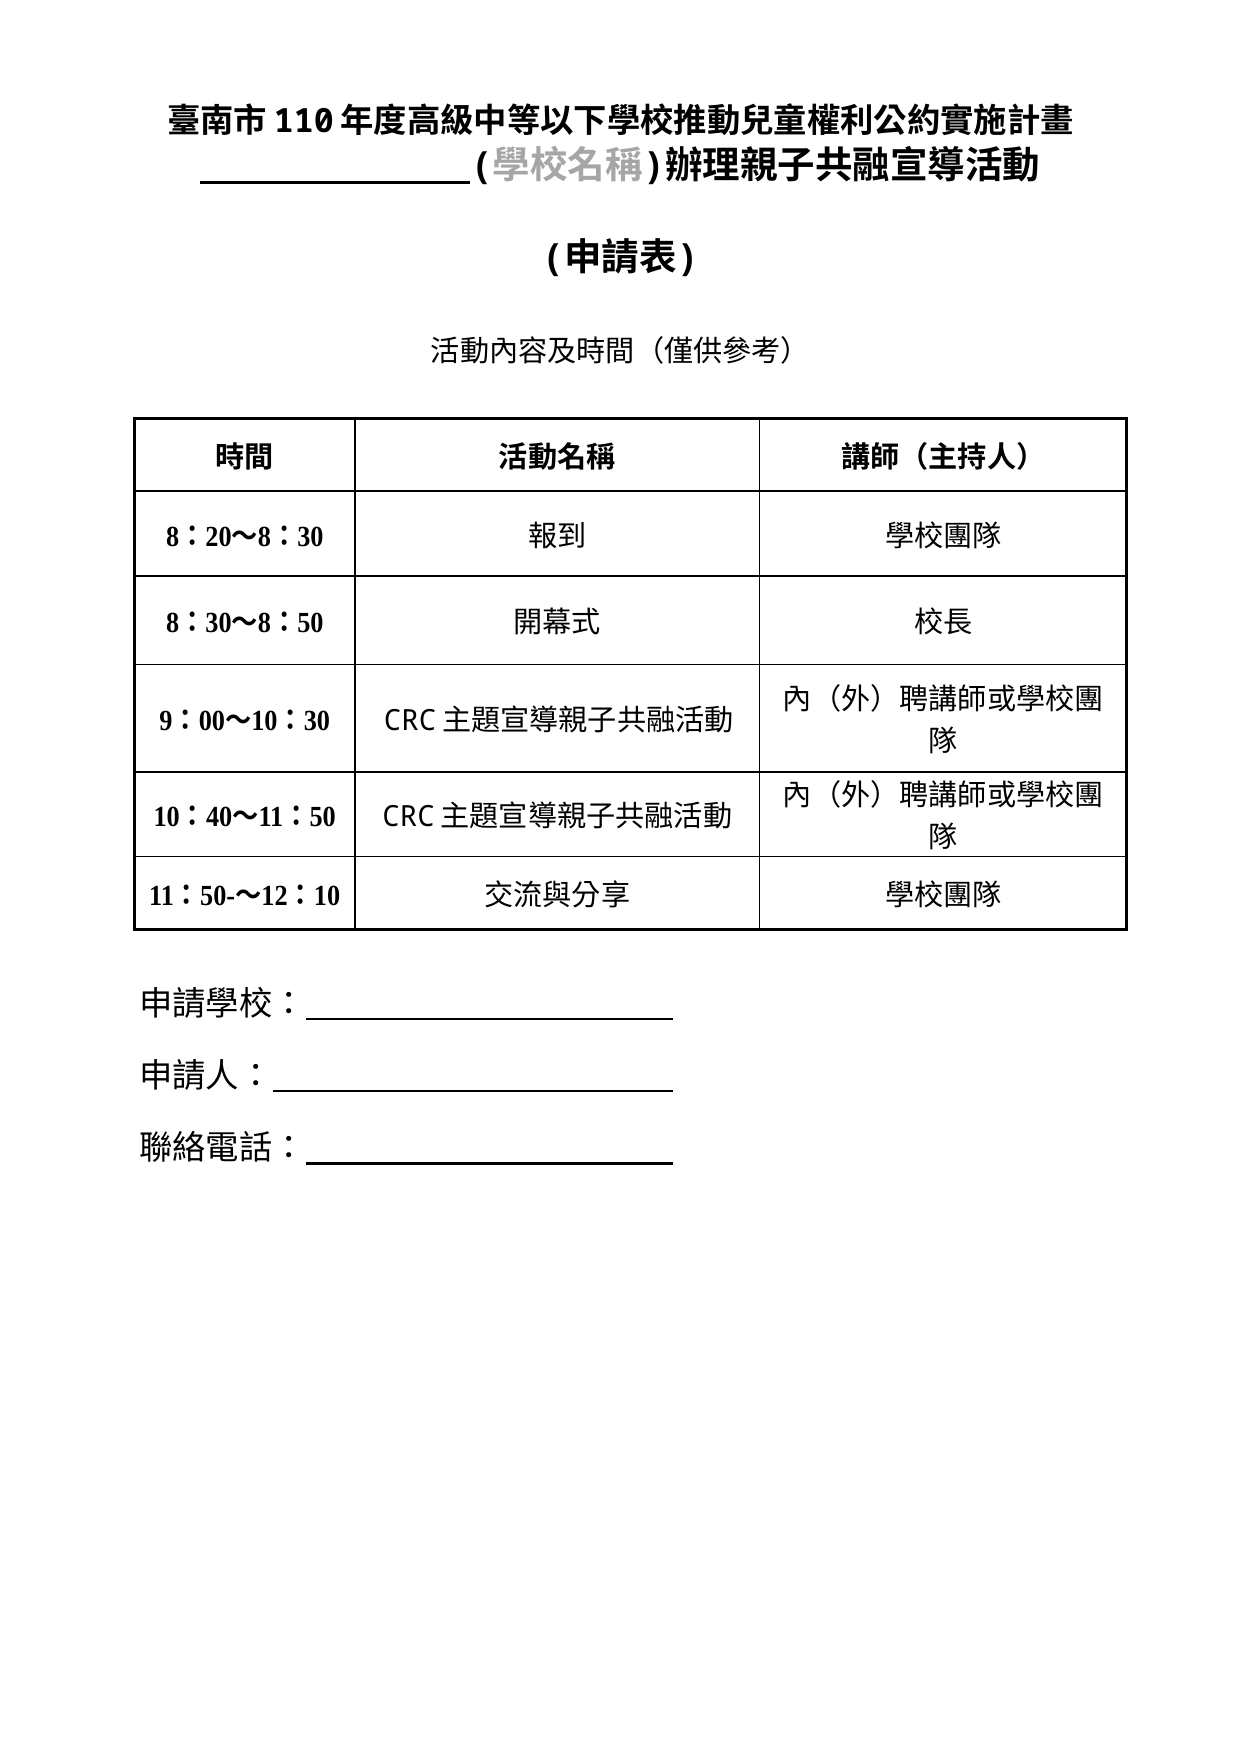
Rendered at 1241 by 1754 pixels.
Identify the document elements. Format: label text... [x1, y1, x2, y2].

table_cell CRC主題宣導親子共融活動 [356, 773, 759, 856]
table_header 時間 [136, 420, 354, 490]
table_cell 報到 [356, 492, 759, 575]
table_header 講師（主持人） [760, 420, 1125, 490]
table_cell 內（外）聘講師或學校團隊 [760, 665, 1125, 771]
text 聯絡電話： [139, 1121, 1152, 1169]
table_cell 8：30～8：50 [136, 577, 354, 664]
table_cell 10：40～11：50 [136, 773, 354, 856]
table_cell 校長 [760, 577, 1125, 664]
table_cell 學校團隊 [760, 857, 1125, 927]
text 申請學校： [139, 976, 1152, 1024]
table_cell 9：00～10：30 [136, 665, 354, 771]
text (學校名稱)辦理親子共融宣導活動 [89, 142, 1152, 187]
table_cell 學校團隊 [760, 492, 1125, 575]
table_cell 11：50-～12：10 [136, 857, 354, 927]
text 活動內容及時間（僅供參考） [89, 325, 1152, 371]
table_header 活動名稱 [356, 420, 759, 490]
text 臺南市110年度高級中等以下學校推動兒童權利公約實施計畫 [89, 96, 1152, 142]
table_cell 交流與分享 [356, 857, 759, 927]
table_cell 8：20～8：30 [136, 492, 354, 575]
table_cell CRC主題宣導親子共融活動 [356, 665, 759, 771]
table_cell 內（外）聘講師或學校團隊 [760, 773, 1125, 856]
text 申請人： [139, 1049, 1152, 1097]
text (申請表) [89, 233, 1152, 279]
table_cell 開幕式 [356, 577, 759, 664]
